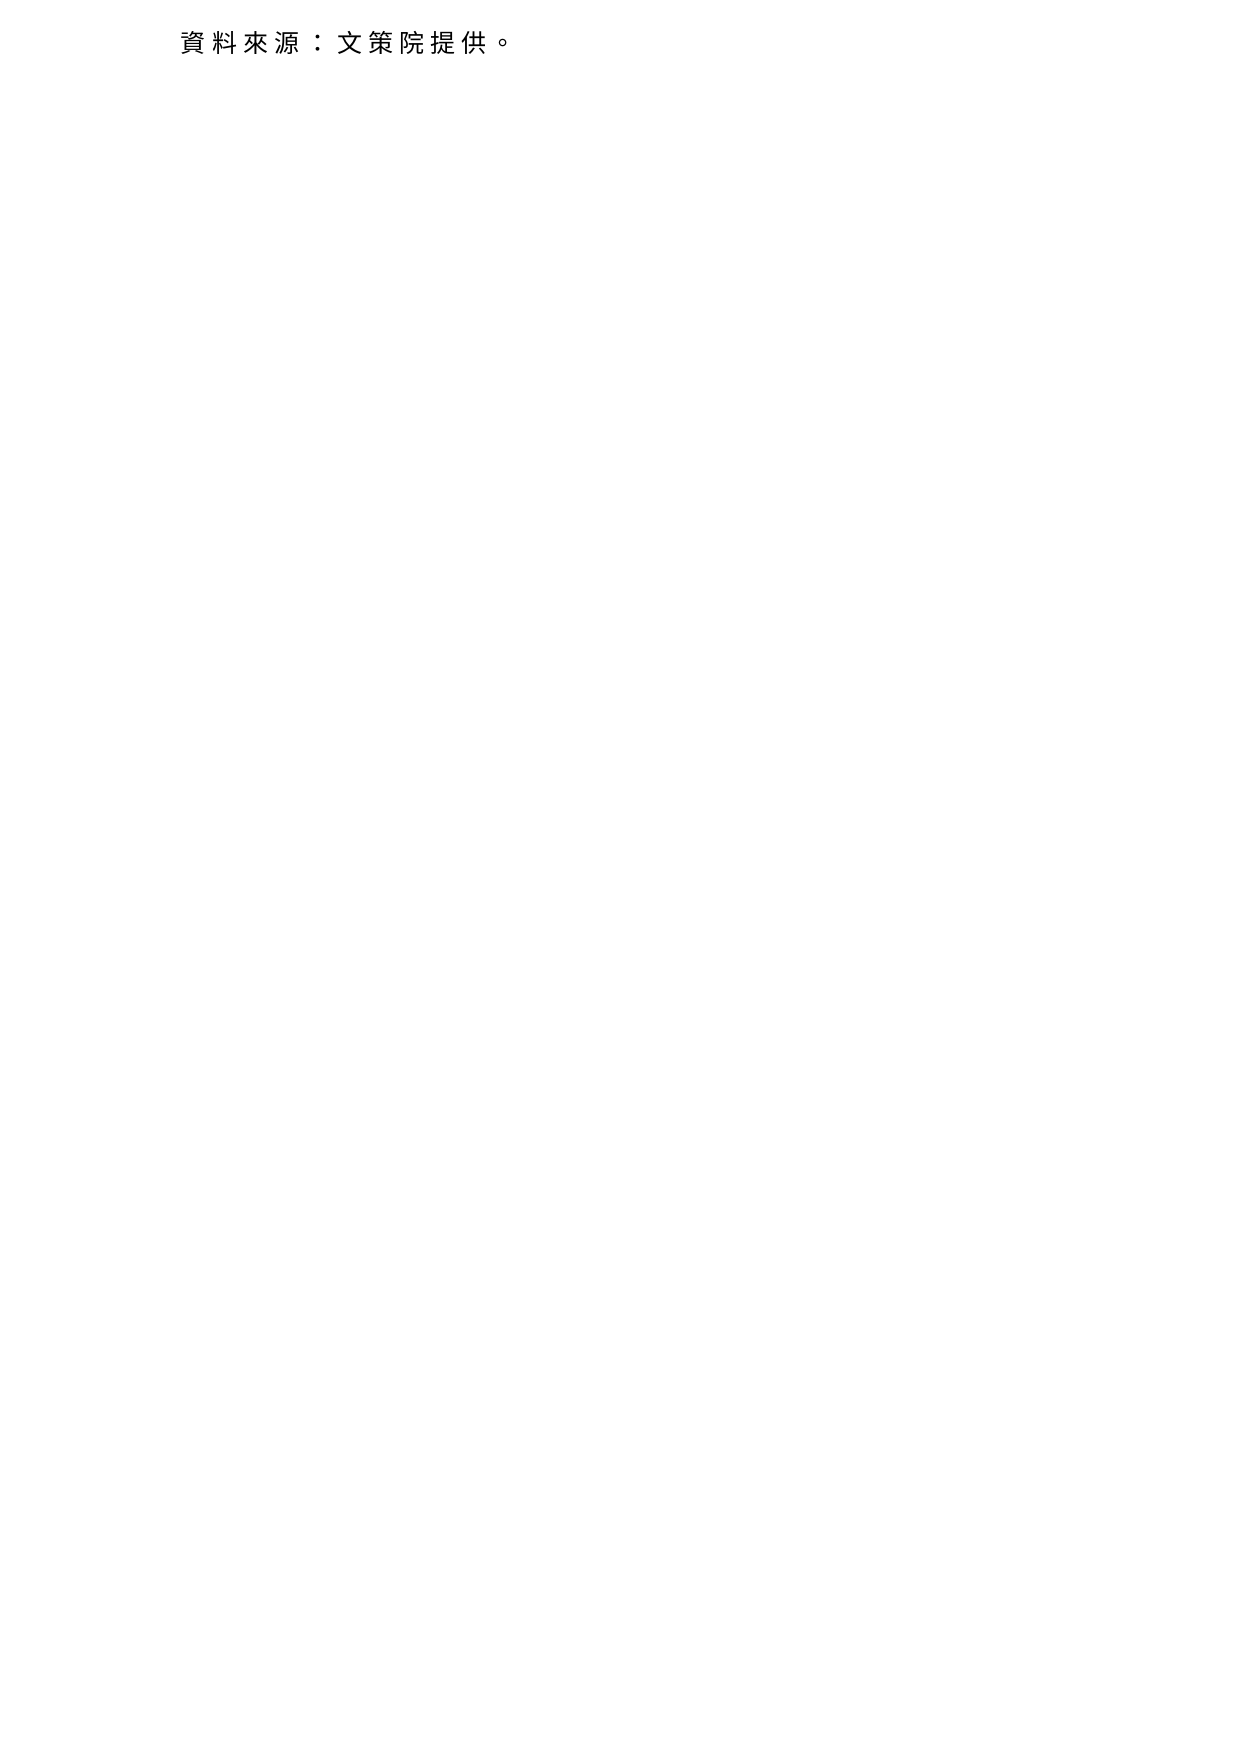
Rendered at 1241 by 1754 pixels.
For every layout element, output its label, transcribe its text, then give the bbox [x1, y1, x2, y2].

text 資料來源：文策院提供。 [177, 0, 1063, 62]
